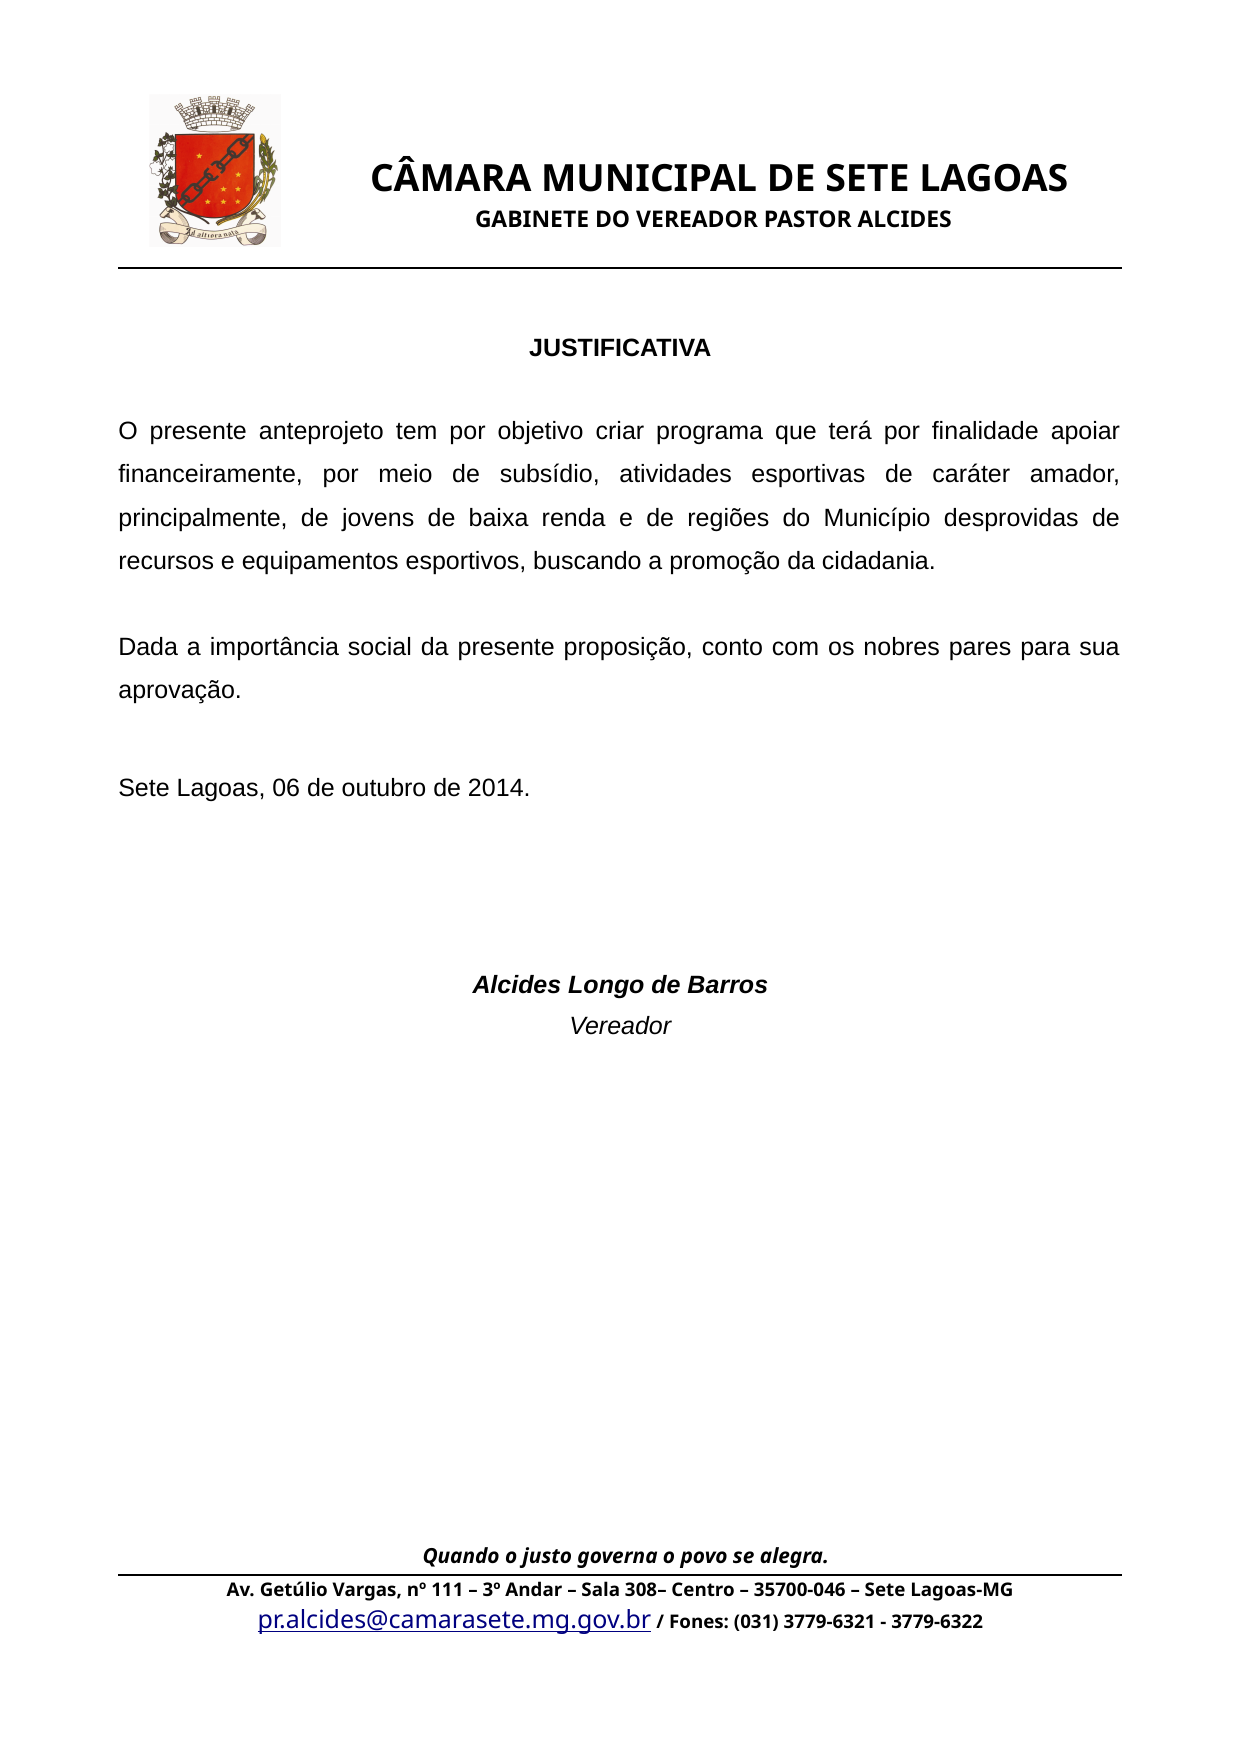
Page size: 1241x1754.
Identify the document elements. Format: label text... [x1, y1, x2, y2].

text Vereador [118, 1011, 1122, 1040]
text Alcides Longo de Barros [118, 971, 1122, 999]
text O presente anteprojeto tem por objetivo criar programa que terá por finalidade apoiar financeiramente, por meio de subsídio, atividades esportivas de caráter amador, principalmente, de jovens de baixa renda e de regiões do Município desprovidas de recursos e equipamentos esportivos, buscando a promoção da cidadania. [118, 416, 1122, 574]
text Dada a importância social da presente proposição, conto com os nobres pares para sua aprovação. [118, 632, 1122, 704]
picture [149, 94, 281, 247]
text Sete Lagoas, 06 de outubro de 2014. [118, 773, 1122, 802]
text JUSTIFICATIVA [118, 333, 1122, 361]
